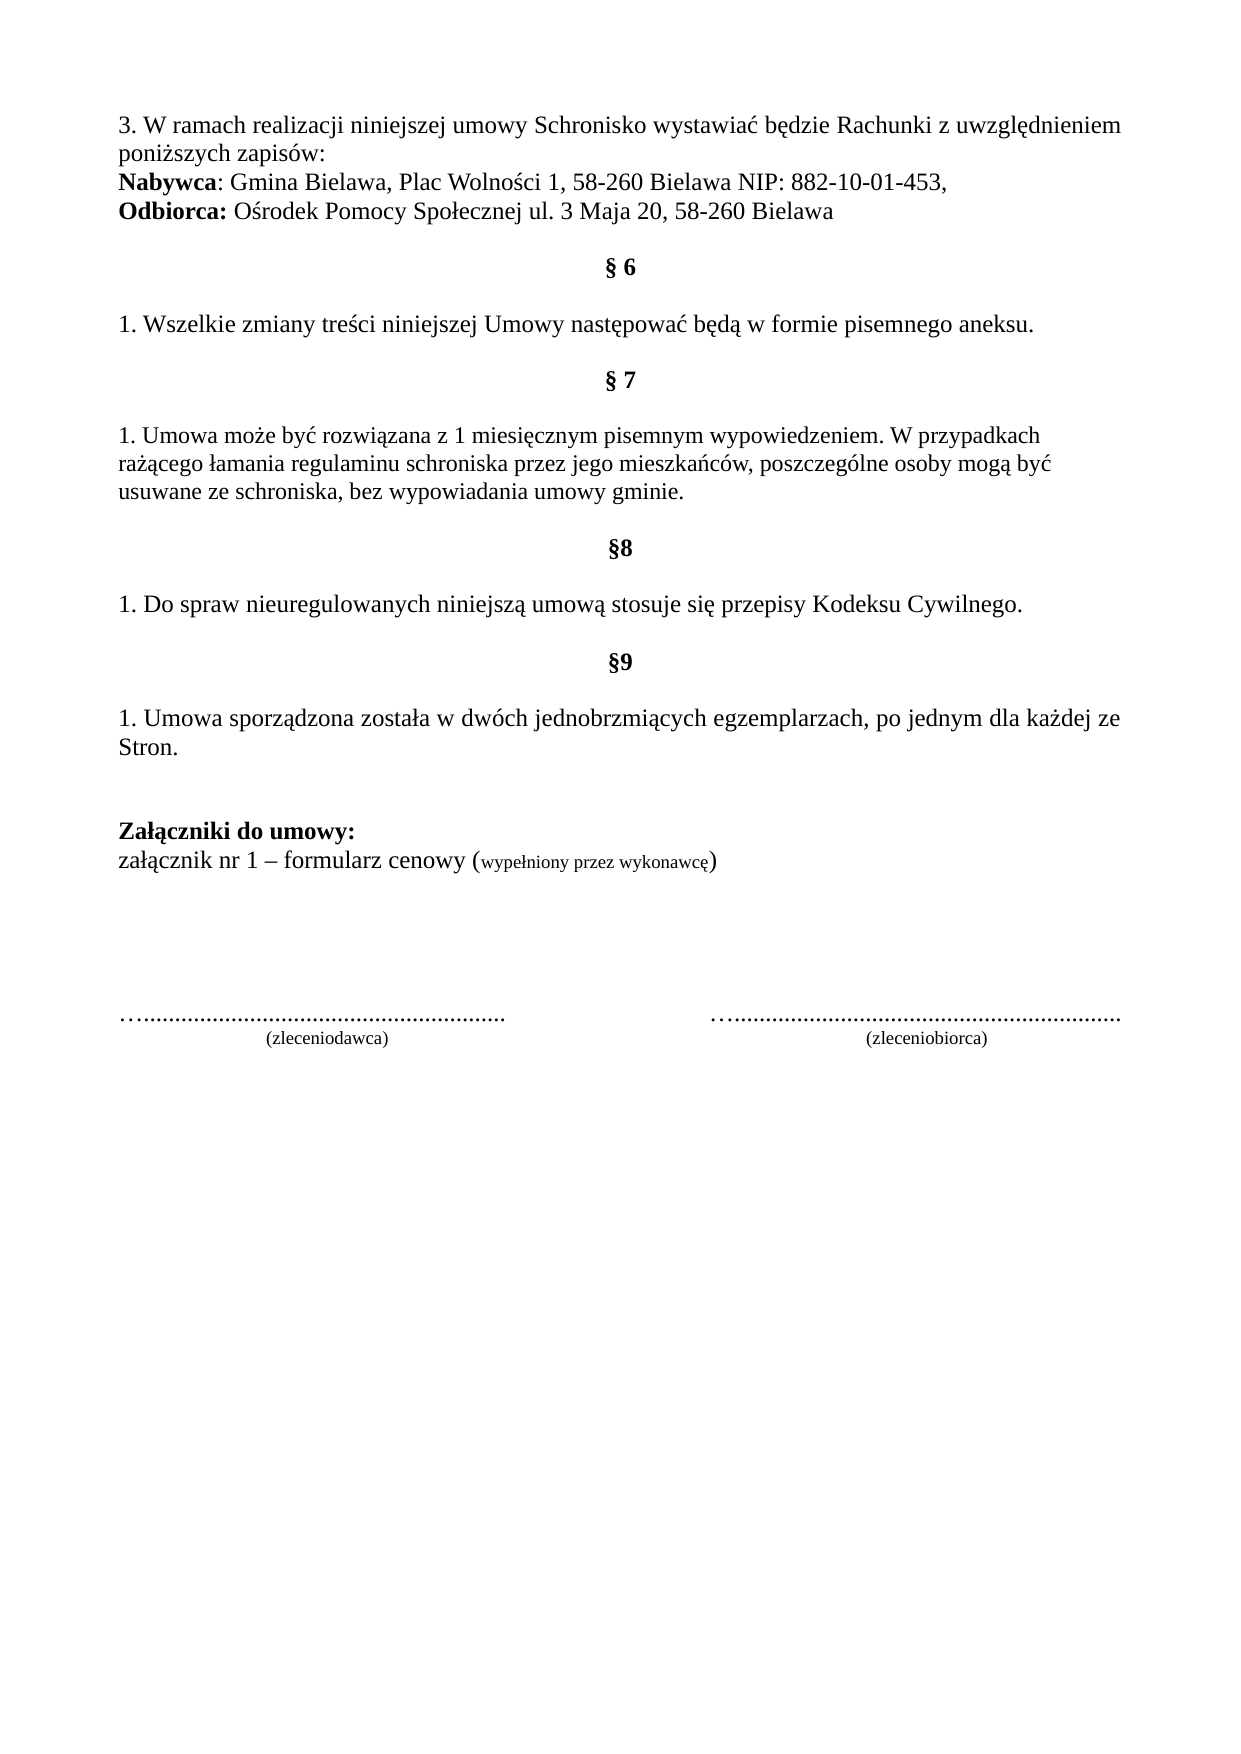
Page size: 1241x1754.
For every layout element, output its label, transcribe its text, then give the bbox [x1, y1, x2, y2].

text ….......................................................... ….............................................................. [118, 998, 1122, 1027]
text §8 [118, 533, 1122, 562]
text 3. W ramach realizacji niniejszej umowy Schronisko wystawiać będzie Rachunki z uwzględnieniem poniższych zapisów: [118, 110, 1122, 167]
text Załączniki do umowy: [118, 816, 1122, 845]
text § 6 [118, 252, 1122, 281]
text 1. Wszelkie zmiany treści niniejszej Umowy następować będą w formie pisemnego aneksu. [118, 309, 1122, 337]
text Odbiorca: Ośrodek Pomocy Społecznej ul. 3 Maja 20, 58-260 Bielawa [118, 196, 1122, 225]
text §9 [118, 647, 1122, 676]
text 1. Umowa sporządzona została w dwóch jednobrzmiących egzemplarzach, po jednym dla każdej ze Stron. [118, 703, 1122, 761]
text 1. Umowa może być rozwiązana z 1 miesięcznym pisemnym wypowiedzeniem. W przypadkach rażącego łamania regulaminu schroniska przez jego mieszkańców, poszczególne osoby mogą być usuwane ze schroniska, bez wypowiadania umowy gminie. [118, 421, 1122, 504]
text § 7 [118, 365, 1122, 394]
text załącznik nr 1 – formularz cenowy (wypełniony przez wykonawcę) [118, 845, 1122, 873]
text (zleceniodawca) (zleceniobiorca) [118, 1027, 1122, 1049]
text Nabywca: Gmina Bielawa, Plac Wolności 1, 58-260 Bielawa NIP: 882-10-01-453, [118, 167, 1122, 196]
text 1. Do spraw nieuregulowanych niniejszą umową stosuje się przepisy Kodeksu Cywilnego. [118, 589, 1122, 618]
